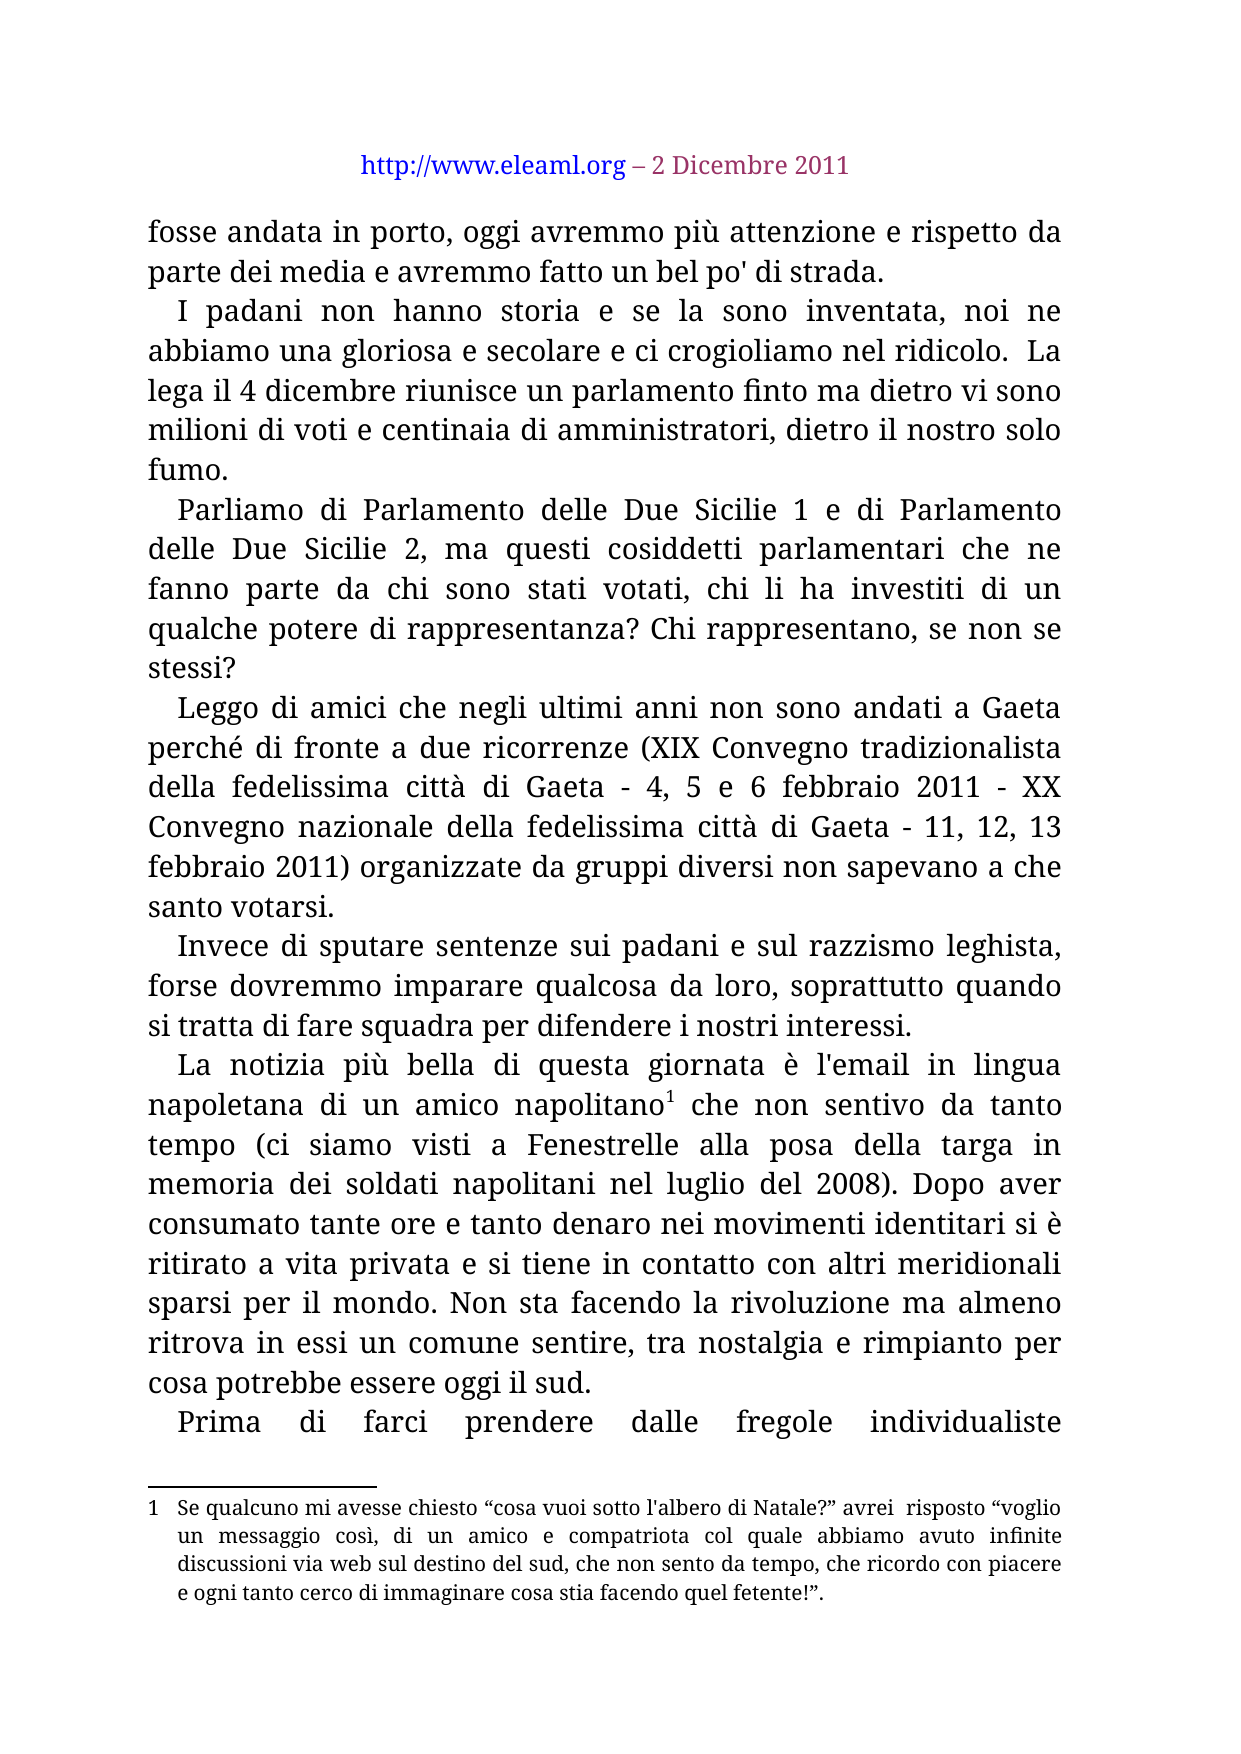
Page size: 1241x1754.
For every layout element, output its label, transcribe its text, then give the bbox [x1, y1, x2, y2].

text Leggo di amici che negli ultimi anni non sono andati a Gaeta perché di fronte a due ricorrenze (XIX Convegno tradizionalista della fedelissima città di Gaeta - 4, 5 e 6 febbraio 2011 - XX Convegno nazionale della fedelissima città di Gaeta - 11, 12, 13 febbraio 2011) organizzate da gruppi diversi non sapevano a che santo votarsi. [148, 687, 1063, 926]
text I padani non hanno storia e se la sono inventata, noi ne abbiamo una gloriosa e secolare e ci crogioliamo nel ridicolo. La lega il 4 dicembre riunisce un parlamento finto ma dietro vi sono milioni di voti e centinaia di amministratori, dietro il nostro solo fumo. [148, 291, 1063, 489]
text Se qualcuno mi avesse chiesto “cosa vuoi sotto l'albero di Natale?” avrei risposto “voglio un messaggio così, di un amico e compatriota col quale abbiamo avuto infinite discussioni via web sul destino del sud, che non sento da tempo, che ricordo con piacere e ogni tanto cerco di immaginare cosa stia facendo quel fetente!”. [148, 1493, 1063, 1606]
text fosse andata in porto, oggi avremmo più attenzione e rispetto da parte dei media e avremmo fatto un bel po' di strada. [148, 211, 1063, 291]
text La notizia più bella di questa giornata è l'email in lingua napoletana di un amico napolitano che non sentivo da tanto tempo (ci siamo visti a Fenestrelle alla posa della targa in memoria dei soldati napolitani nel luglio del 2008). Dopo aver consumato tante ore e tanto denaro nei movimenti identitari si è ritirato a vita privata e si tiene in contatto con altri meridionali sparsi per il mondo. Non sta facendo la rivoluzione ma almeno ritrova in essi un comune sentire, tra nostalgia e rimpianto per cosa potrebbe essere oggi il sud. [148, 1044, 1063, 1402]
text Parliamo di Parlamento delle Due Sicilie 1 e di Parlamento delle Due Sicilie 2, ma questi cosiddetti parlamentari che ne fanno parte da chi sono stati votati, chi li ha investiti di un qualche potere di rappresentanza? Chi rappresentano, se non se stessi? [148, 489, 1063, 687]
text Invece di sputare sentenze sui padani e sul razzismo leghista, forse dovremmo imparare qualcosa da loro, soprattutto quando si tratta di fare squadra per difendere i nostri interessi. [148, 926, 1063, 1044]
text Prima di farci prendere dalle fregole individualiste [148, 1402, 1063, 1441]
